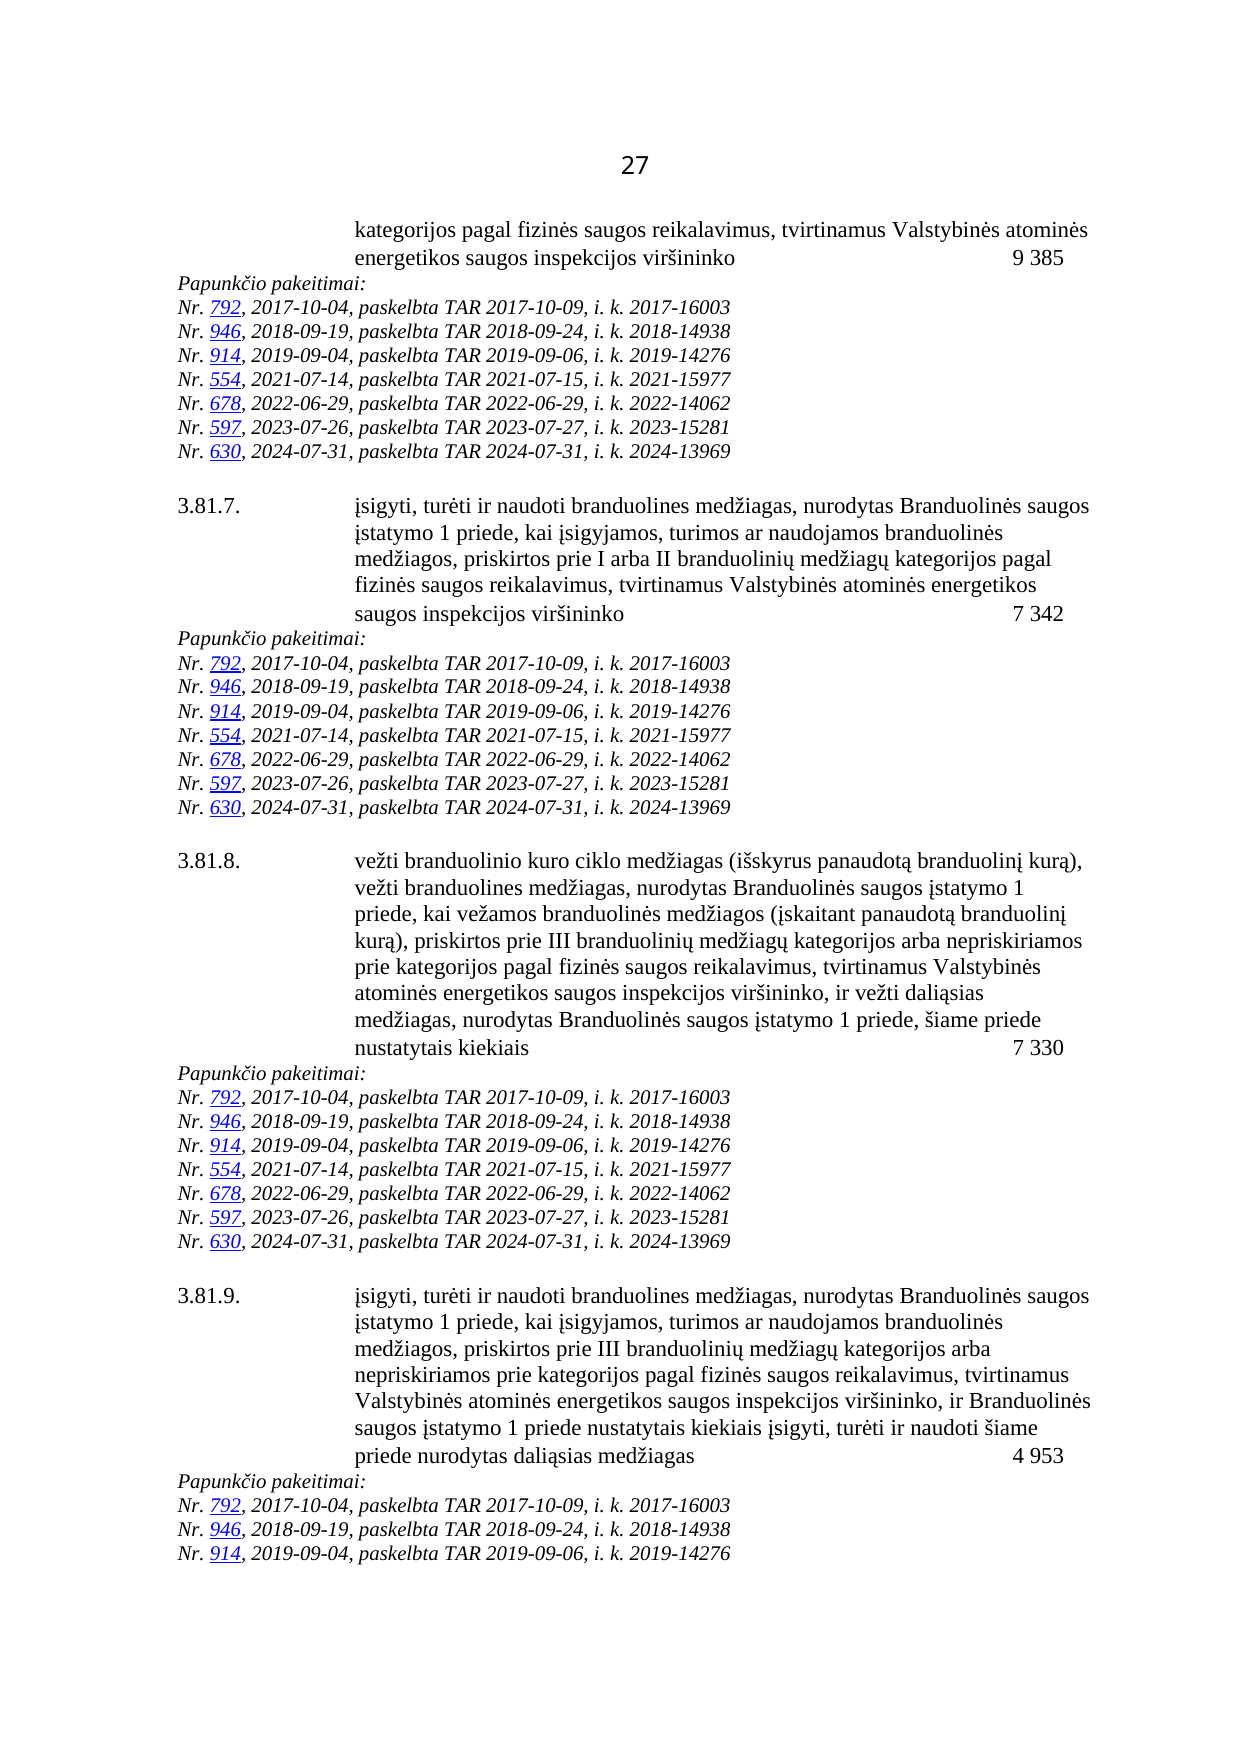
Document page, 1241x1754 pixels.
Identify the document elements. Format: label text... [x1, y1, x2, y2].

text kategorijos pagal fizinės saugos reikalavimus, tvirtinamus Valstybinės atominės energetikos saugos inspekcijos viršininko 9 385 [177, 216, 1092, 271]
text Nr. 946, 2018-09-19, paskelbta TAR 2018-09-24, i. k. 2018-14938 [177, 319, 1092, 343]
text Papunkčio pakeitimai: [177, 1469, 1092, 1493]
text Nr. 946, 2018-09-19, paskelbta TAR 2018-09-24, i. k. 2018-14938 [177, 674, 1092, 698]
text 3.81.9. įsigyti, turėti ir naudoti branduolines medžiagas, nurodytas Branduolinės saugos įstatymo 1 priede, kai įsigyjamos, turimos ar naudojamos branduolinės medžiagos, priskirtos prie III branduolinių medžiagų kategorijos arba nepriskiriamos prie kategorijos pagal fizinės saugos reikalavimus, tvirtinamus Valstybinės atominės energetikos saugos inspekcijos viršininko, ir Branduolinės saugos įstatymo 1 priede nustatytais kiekiais įsigyti, turėti ir naudoti šiame priede nurodytas daliąsias medžiagas 4 953 [177, 1282, 1092, 1469]
text 3.81.8. vežti branduolinio kuro ciklo medžiagas (išskyrus panaudotą branduolinį kurą), vežti branduolines medžiagas, nurodytas Branduolinės saugos įstatymo 1 priede, kai vežamos branduolinės medžiagos (įskaitant panaudotą branduolinį kurą), priskirtos prie III branduolinių medžiagų kategorijos arba nepriskiriamos prie kategorijos pagal fizinės saugos reikalavimus, tvirtinamus Valstybinės atominės energetikos saugos inspekcijos viršininko, ir vežti daliąsias medžiagas, nurodytas Branduolinės saugos įstatymo 1 priede, šiame priede nustatytais kiekiais 7 330 [177, 848, 1092, 1061]
text Nr. 792, 2017-10-04, paskelbta TAR 2017-10-09, i. k. 2017-16003 [177, 1085, 1092, 1109]
text Papunkčio pakeitimai: [177, 626, 1092, 650]
text Nr. 792, 2017-10-04, paskelbta TAR 2017-10-09, i. k. 2017-16003 [177, 295, 1092, 319]
text Nr. 792, 2017-10-04, paskelbta TAR 2017-10-09, i. k. 2017-16003 [177, 1493, 1092, 1517]
text Nr. 597, 2023-07-26, paskelbta TAR 2023-07-27, i. k. 2023-15281 [177, 415, 1092, 439]
text Nr. 554, 2021-07-14, paskelbta TAR 2021-07-15, i. k. 2021-15977 [177, 723, 1092, 747]
text Nr. 554, 2021-07-14, paskelbta TAR 2021-07-15, i. k. 2021-15977 [177, 1157, 1092, 1181]
text Papunkčio pakeitimai: [177, 1061, 1092, 1085]
text Nr. 630, 2024-07-31, paskelbta TAR 2024-07-31, i. k. 2024-13969 [177, 439, 1092, 463]
text Nr. 597, 2023-07-26, paskelbta TAR 2023-07-27, i. k. 2023-15281 [177, 771, 1092, 795]
text Nr. 914, 2019-09-04, paskelbta TAR 2019-09-06, i. k. 2019-14276 [177, 698, 1092, 723]
text Nr. 597, 2023-07-26, paskelbta TAR 2023-07-27, i. k. 2023-15281 [177, 1205, 1092, 1229]
text 3.81.7. įsigyti, turėti ir naudoti branduolines medžiagas, nurodytas Branduolinės saugos įstatymo 1 priede, kai įsigyjamos, turimos ar naudojamos branduolinės medžiagos, priskirtos prie I arba II branduolinių medžiagų kategorijos pagal fizinės saugos reikalavimus, tvirtinamus Valstybinės atominės energetikos saugos inspekcijos viršininko 7 342 [177, 492, 1092, 626]
text Nr. 914, 2019-09-04, paskelbta TAR 2019-09-06, i. k. 2019-14276 [177, 1133, 1092, 1157]
text Nr. 554, 2021-07-14, paskelbta TAR 2021-07-15, i. k. 2021-15977 [177, 367, 1092, 391]
text Nr. 946, 2018-09-19, paskelbta TAR 2018-09-24, i. k. 2018-14938 [177, 1517, 1092, 1541]
text Nr. 678, 2022-06-29, paskelbta TAR 2022-06-29, i. k. 2022-14062 [177, 747, 1092, 771]
text Nr. 914, 2019-09-04, paskelbta TAR 2019-09-06, i. k. 2019-14276 [177, 1541, 1092, 1565]
text Nr. 914, 2019-09-04, paskelbta TAR 2019-09-06, i. k. 2019-14276 [177, 343, 1092, 367]
text Nr. 792, 2017-10-04, paskelbta TAR 2017-10-09, i. k. 2017-16003 [177, 650, 1092, 674]
text Nr. 630, 2024-07-31, paskelbta TAR 2024-07-31, i. k. 2024-13969 [177, 795, 1092, 819]
text Nr. 678, 2022-06-29, paskelbta TAR 2022-06-29, i. k. 2022-14062 [177, 1181, 1092, 1205]
text Nr. 630, 2024-07-31, paskelbta TAR 2024-07-31, i. k. 2024-13969 [177, 1229, 1092, 1253]
text Nr. 678, 2022-06-29, paskelbta TAR 2022-06-29, i. k. 2022-14062 [177, 391, 1092, 415]
text Papunkčio pakeitimai: [177, 271, 1092, 295]
text Nr. 946, 2018-09-19, paskelbta TAR 2018-09-24, i. k. 2018-14938 [177, 1109, 1092, 1133]
